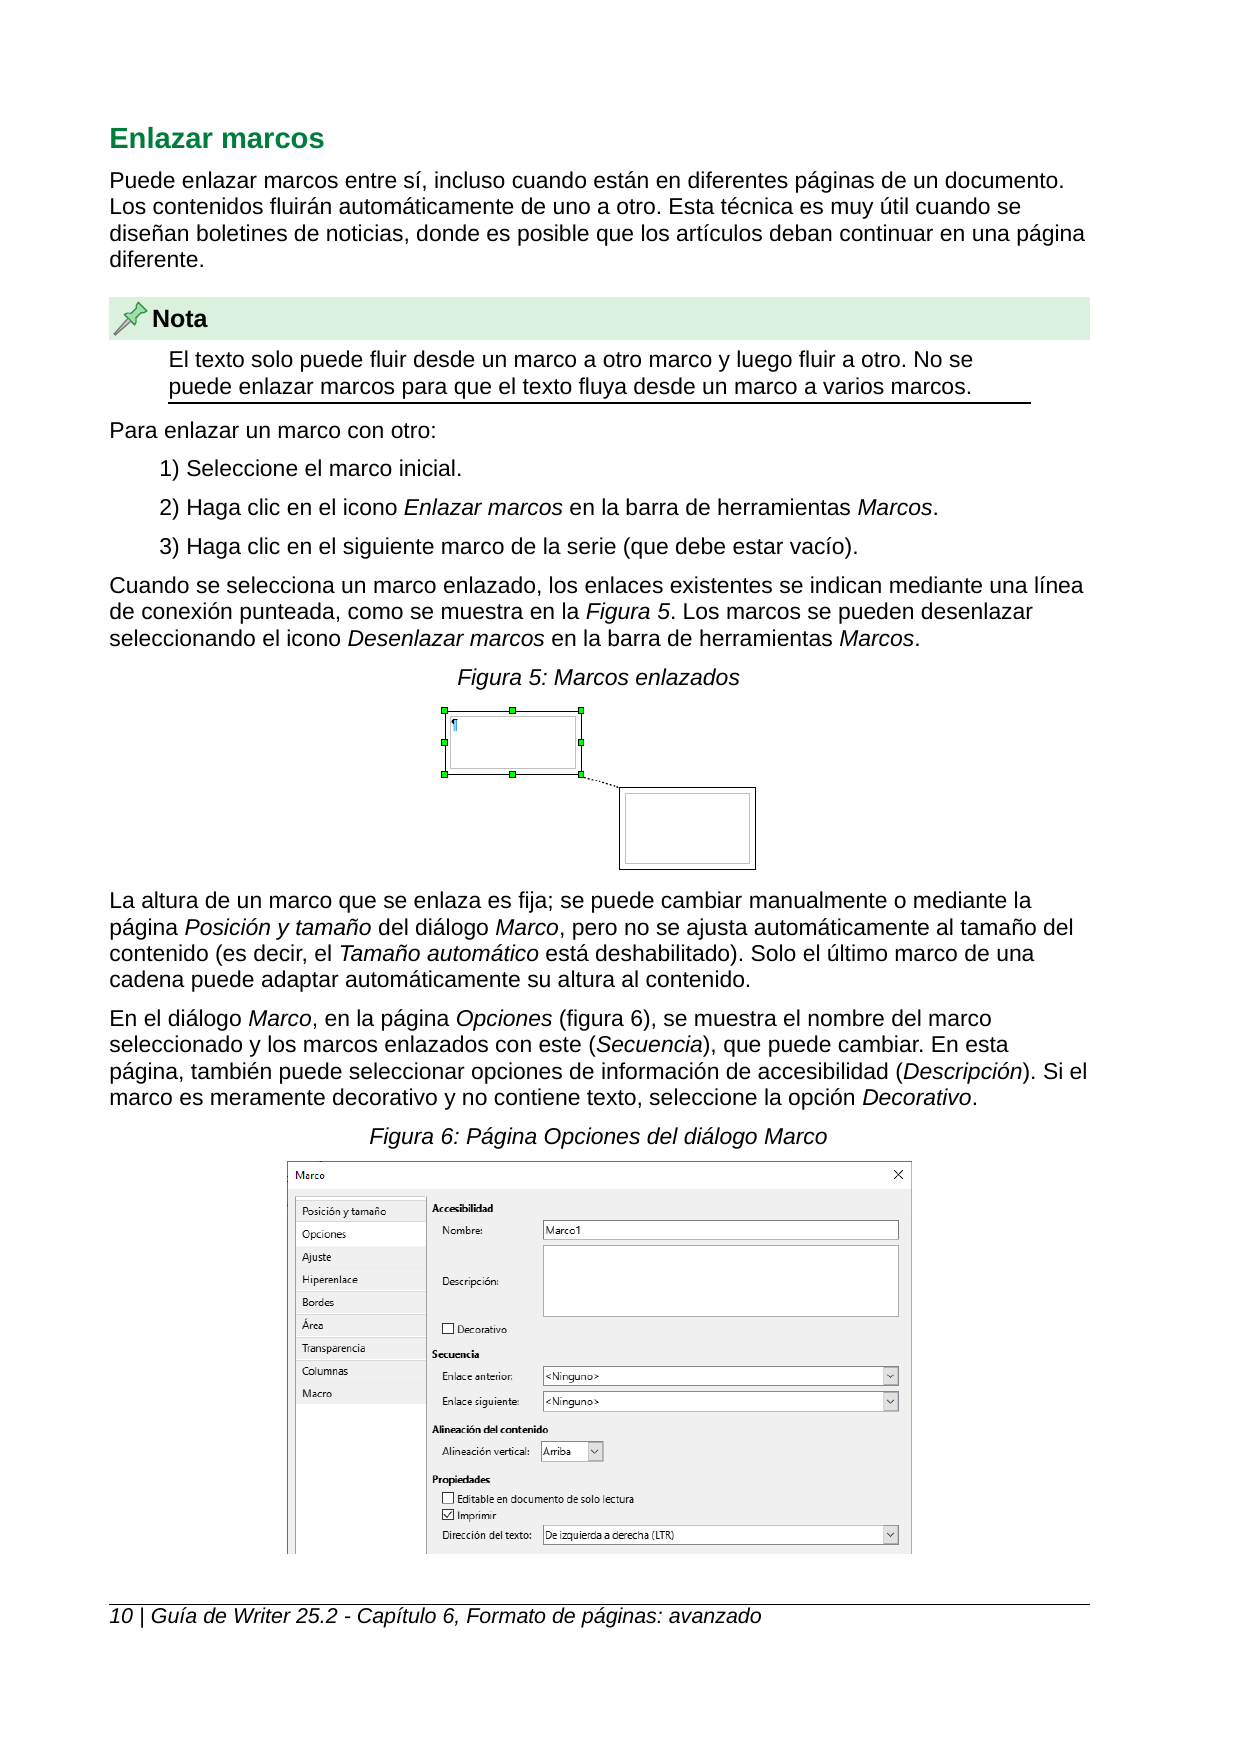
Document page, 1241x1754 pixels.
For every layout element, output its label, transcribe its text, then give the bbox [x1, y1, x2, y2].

list Seleccione el marco inicial. [186, 455, 1090, 482]
picture [437, 702, 762, 875]
list Haga clic en el icono Enlazar marcos en la barra de herramientas Marcos. [186, 494, 1090, 521]
text El texto solo puede fluir desde un marco a otro marco y luego fluir a otro. No se puede enlazar marcos para que el texto fluya desde un marco a varios marcos. [168, 346, 1031, 402]
text En el diálogo Marco, en la página Opciones (figura 6), se muestra el nombre del marco seleccionado y los marcos enlazados con este (Secuencia), que puede cambiar. En esta página, también puede seleccionar opciones de información de accesibilidad (Descripción). Si el marco es meramente decorativo y no contiene texto, seleccione la opción Decorativo. [109, 1005, 1090, 1110]
list Para enlazar un marco con otro: [109, 417, 1090, 443]
picture [287, 1161, 912, 1554]
subtitle Nota [109, 297, 1090, 340]
text Figura 6: Página Opciones del diálogo Marco [287, 1123, 912, 1149]
list Haga clic en el siguiente marco de la serie (que debe estar vacío). [186, 533, 1090, 559]
text Puede enlazar marcos entre sí, incluso cuando están en diferentes páginas de un documento. Los contenidos fluirán automáticamente de uno a otro. Esta técnica es muy útil cuando se diseñan boletines de noticias, donde es posible que los artículos deban continuar en una página diferente. [109, 167, 1090, 272]
text Figura 5: Marcos enlazados [438, 663, 761, 690]
text La altura de un marco que se enlaza es fija; se puede cambiar manualmente o mediante la página Posición y tamaño del diálogo Marco, pero no se ajusta automáticamente al tamaño del contenido (es decir, el Tamaño automático está deshabilitado). Solo el último marco de una cadena puede adaptar automáticamente su altura al contenido. [109, 887, 1090, 992]
text Cuando se selecciona un marco enlazado, los enlaces existentes se indican mediante una línea de conexión punteada, como se muestra en la Figura 5. Los marcos se pueden desenlazar seleccionando el icono Desenlazar marcos en la barra de herramientas Marcos. [109, 572, 1090, 651]
subtitle Enlazar marcos [109, 121, 1090, 154]
